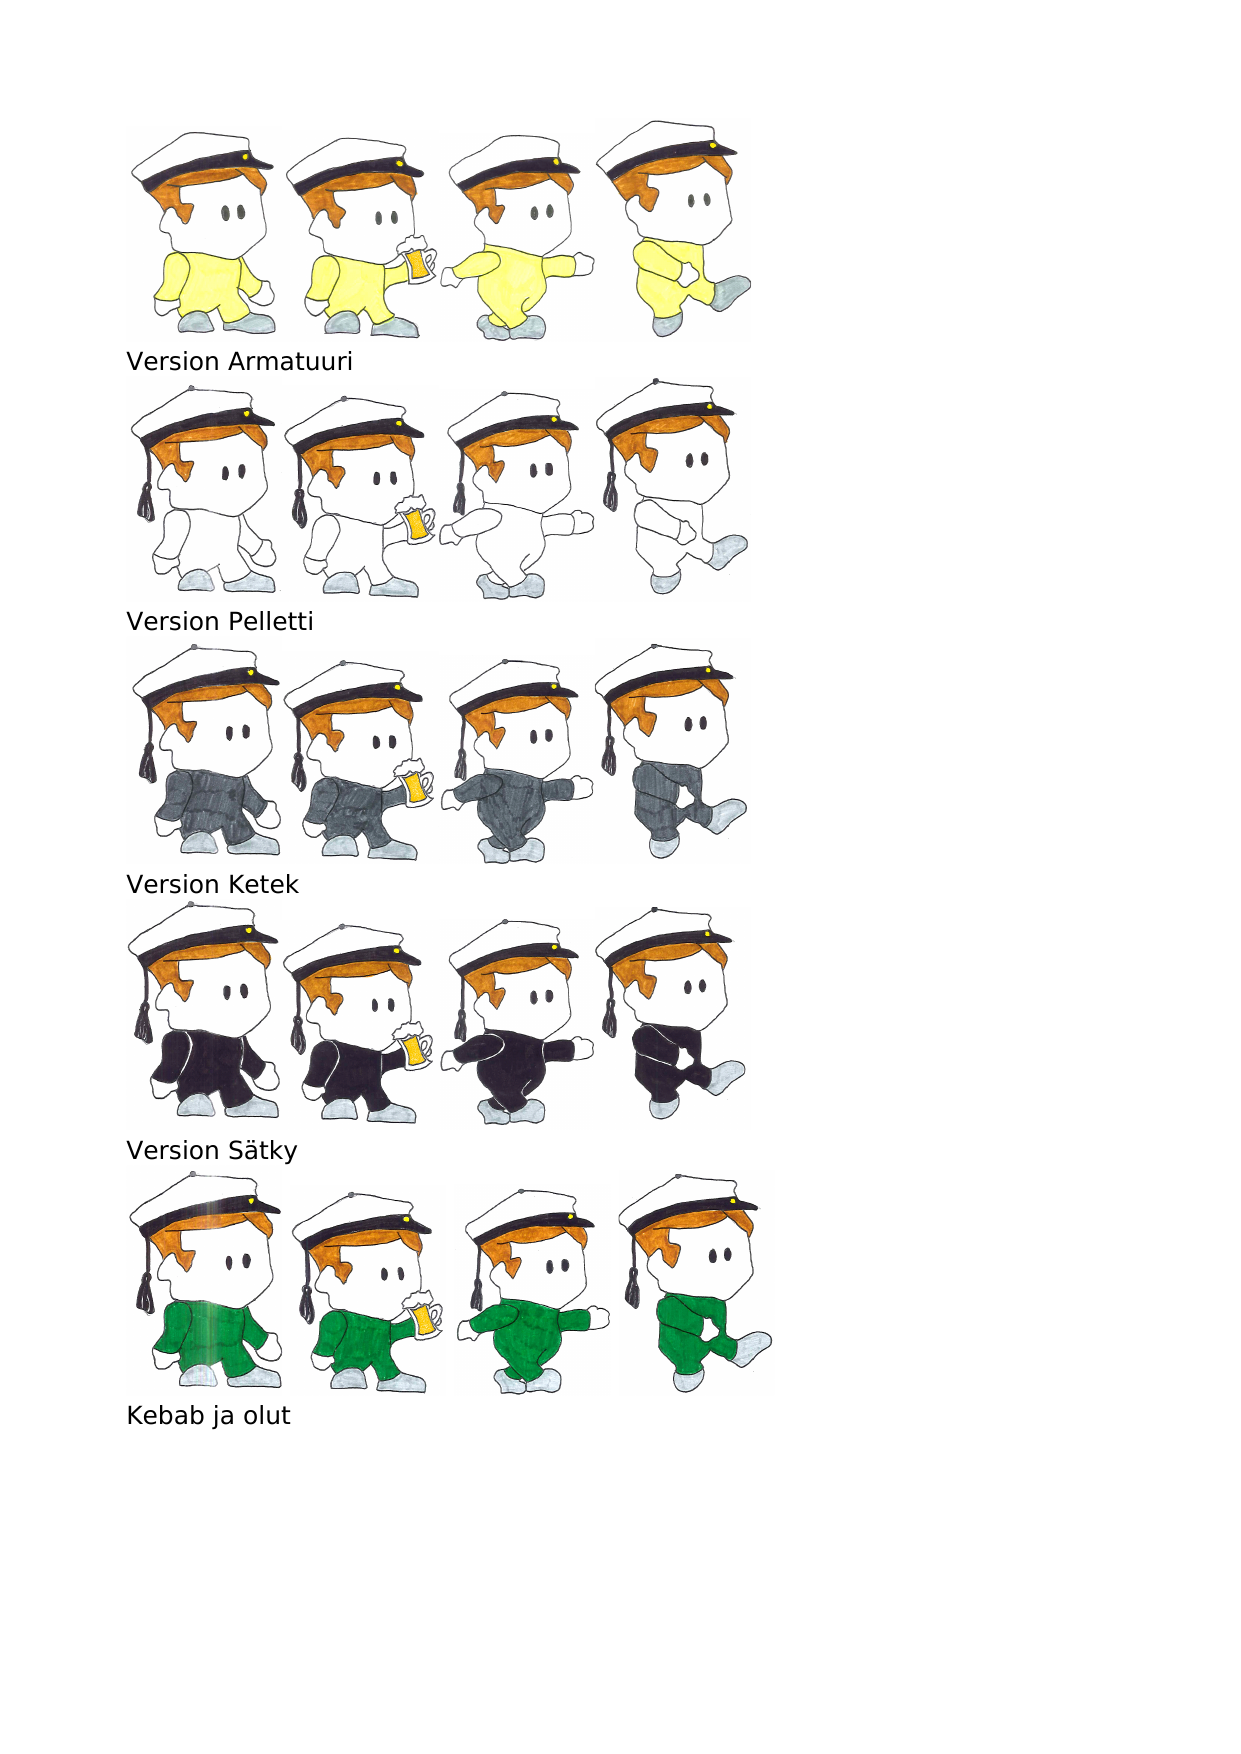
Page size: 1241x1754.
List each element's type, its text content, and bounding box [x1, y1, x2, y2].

picture [454, 1184, 611, 1396]
picture [126, 636, 752, 864]
picture [290, 1185, 447, 1396]
picture [126, 1165, 283, 1396]
text Version Armatuuri Version Pelletti Version Ketek Version Sätky Kebab ja olut [118, 118, 1122, 1431]
picture [126, 118, 752, 342]
picture [126, 376, 752, 602]
picture [618, 1170, 775, 1396]
picture [126, 899, 752, 1130]
